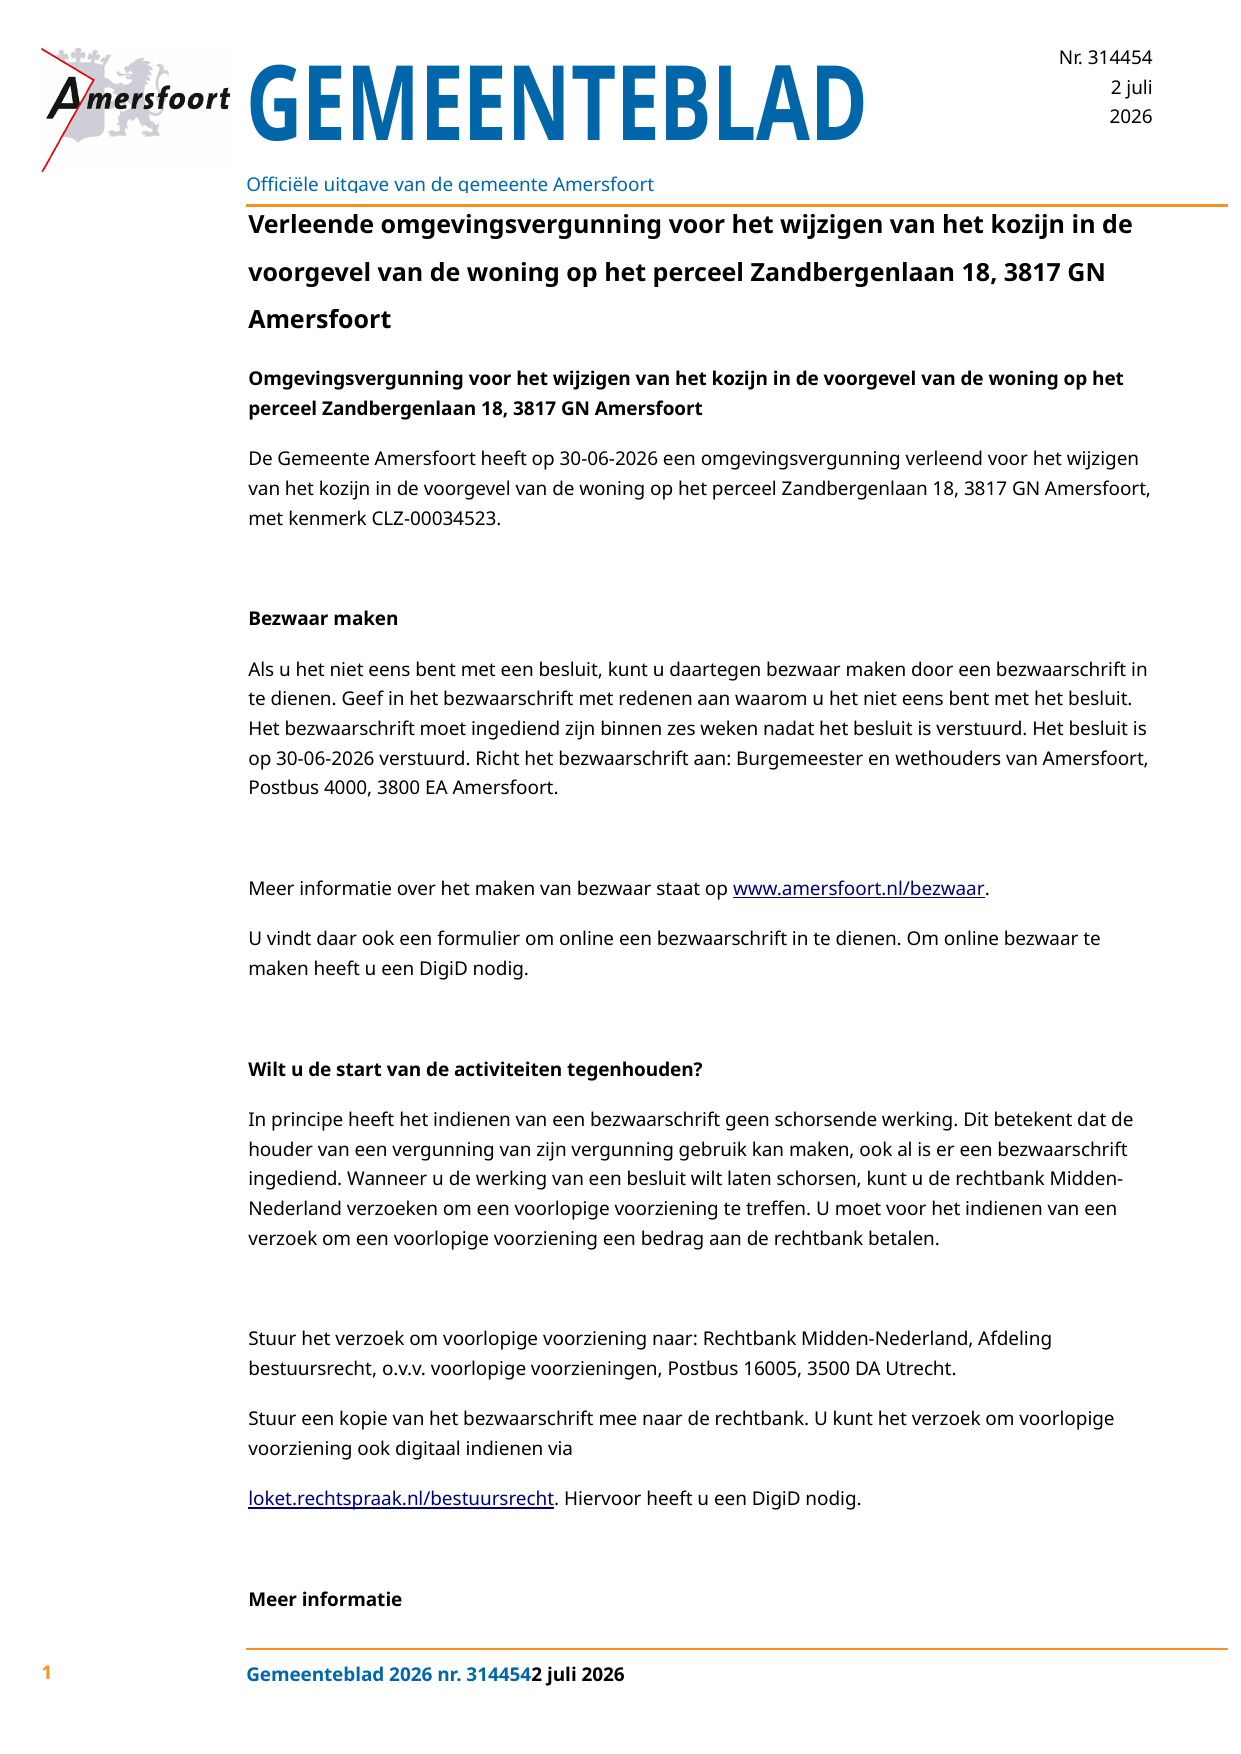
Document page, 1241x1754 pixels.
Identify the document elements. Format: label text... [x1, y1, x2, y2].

text Stuur een kopie van het bezwaarschrift mee naar de rechtbank. U kunt het verzoek om voorlopige voorziening ook digitaal indienen via [248, 1406, 1152, 1461]
text Verleende omgevingsvergunning voor het wijzigen van het kozijn in de voorgevel van de woning op het perceel Zandbergenlaan 18, 3817 GN Amersfoort [248, 207, 1152, 336]
text Bezwaar maken [248, 606, 1152, 631]
picture [41, 47, 231, 172]
text Omgevingsvergunning voor het wijzigen van het kozijn in de voorgevel van de woning op het perceel Zandbergenlaan 18, 3817 GN Amersfoort [248, 366, 1152, 421]
text De Gemeente Amersfoort heeft op 30-06-2026 een omgevingsvergunning verleend voor het wijzigen van het kozijn in de voorgevel van de woning op het perceel Zandbergenlaan 18, 3817 GN Amersfoort, met kenmerk CLZ-00034523. [248, 446, 1152, 530]
text loket.rechtspraak.nl/bestuursrecht. Hiervoor heeft u een DigiD nodig. [248, 1486, 1152, 1511]
text Wilt u de start van de activiteiten tegenhouden? [248, 1056, 1152, 1082]
text Meer informatie over het maken van bezwaar staat op www.amersfoort.nl/bezwaar. [248, 875, 1152, 901]
text U vindt daar ook een formulier om online een bezwaarschrift in te dienen. Om online bezwaar te maken heeft u een DigiD nodig. [248, 926, 1152, 981]
text Meer informatie [248, 1586, 1152, 1612]
text Stuur het verzoek om voorlopige voorziening naar: Rechtbank Midden-Nederland, Afdeling bestuursrecht, o.v.v. voorlopige voorzieningen, Postbus 16005, 3500 DA Utrecht. [248, 1326, 1152, 1381]
text Als u het niet eens bent met een besluit, kunt u daartegen bezwaar maken door een bezwaarschrift in te dienen. Geef in het bezwaarschrift met redenen aan waarom u het niet eens bent met het besluit. Het bezwaarschrift moet ingediend zijn binnen zes weken nadat het besluit is verstuurd. Het besluit is op 30-06-2026 verstuurd. Richt het bezwaarschrift aan: Burgemeester en wethouders van Amersfoort, Postbus 4000, 3800 EA Amersfoort. [248, 656, 1152, 800]
text In principe heeft het indienen van een bezwaarschrift geen schorsende werking. Dit betekent dat de houder van een vergunning van zijn vergunning gebruik kan maken, ook al is er een bezwaarschrift ingediend. Wanneer u de werking van een besluit wilt laten schorsen, kunt u de rechtbank Midden-Nederland verzoeken om een voorlopige voorziening te treffen. U moet voor het indienen van een verzoek om een voorlopige voorziening een bedrag aan de rechtbank betalen. [248, 1106, 1152, 1250]
